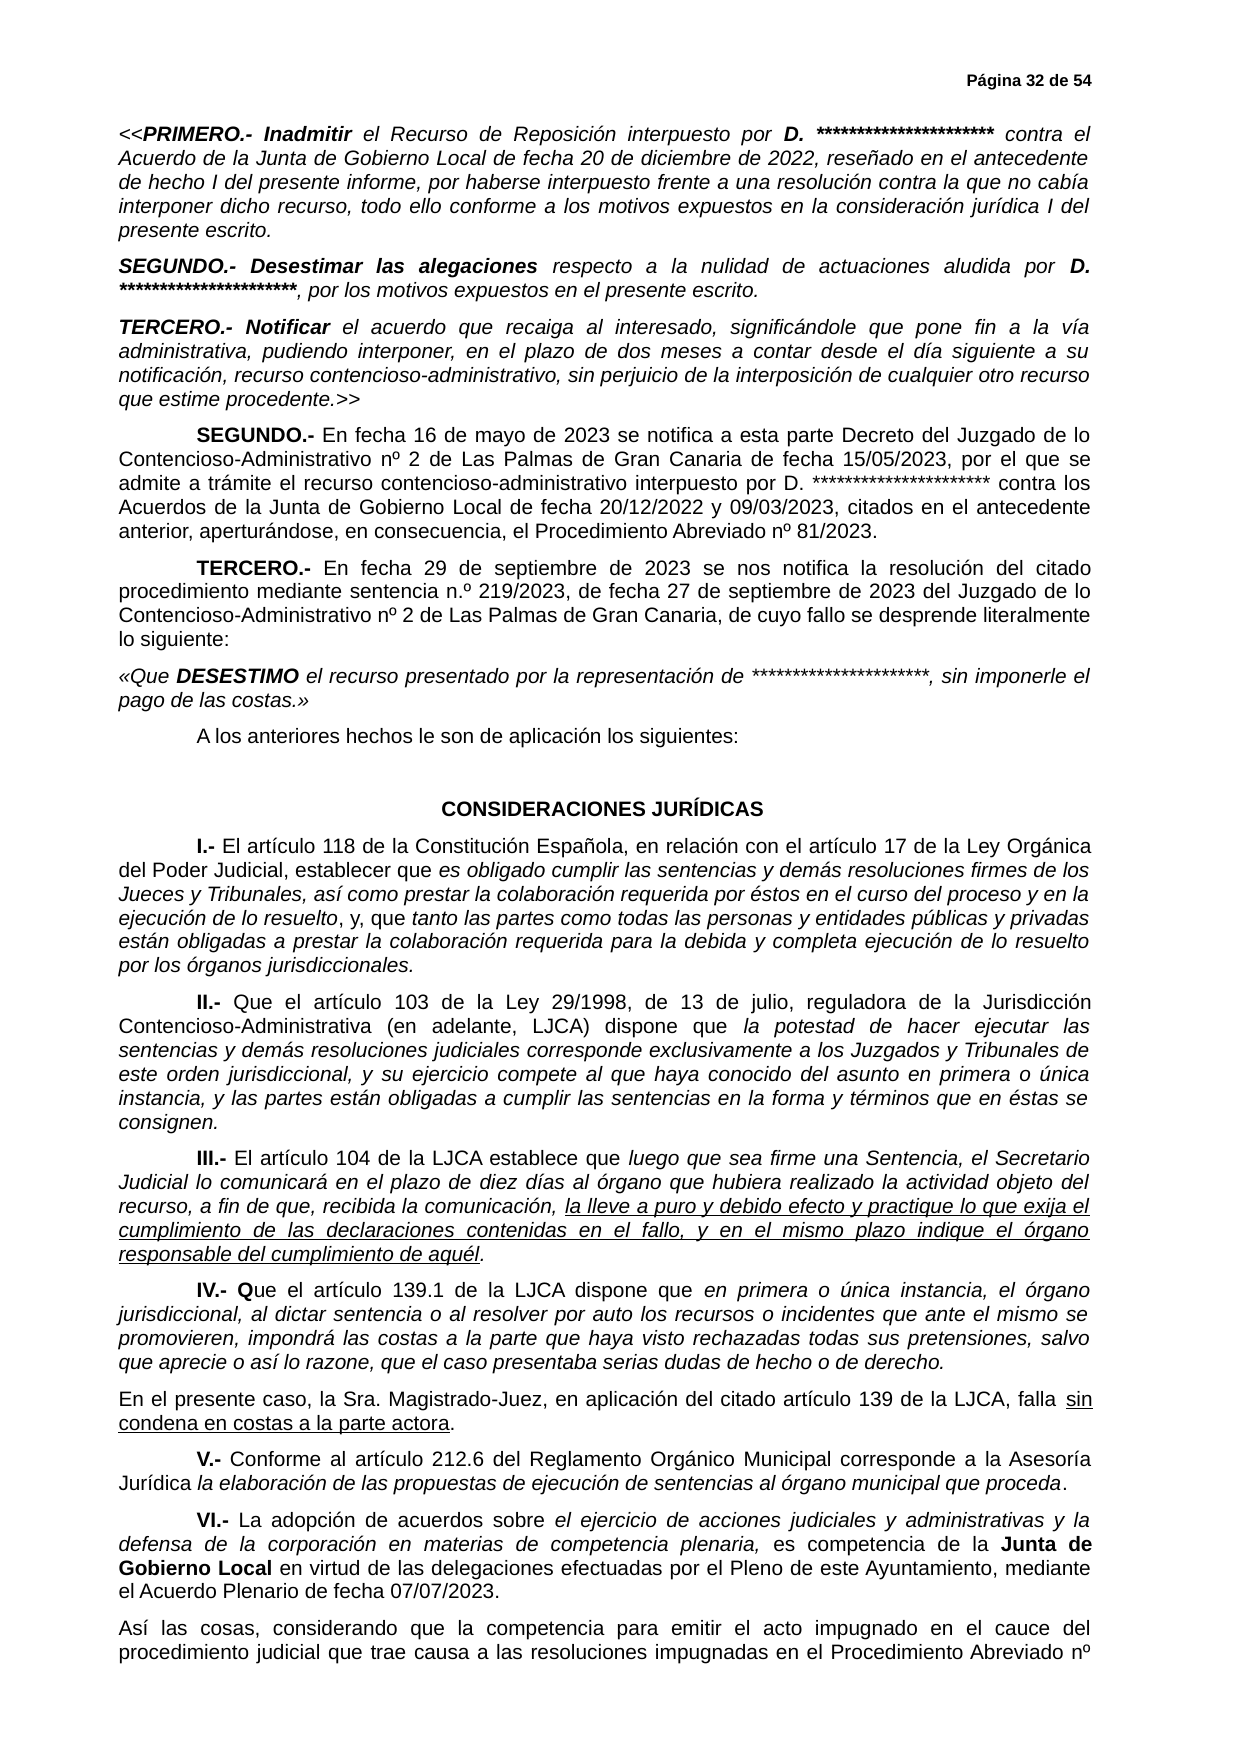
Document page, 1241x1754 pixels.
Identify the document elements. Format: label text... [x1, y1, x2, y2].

text A los anteriores hechos le son de aplicación los siguientes: [118, 724, 1092, 748]
text En el presente caso, la Sra. Magistrado-Juez, en aplicación del citado artículo 139 de la LJCA, falla sin condena en costas a la parte actora. [118, 1387, 1092, 1434]
text V.- Conforme al artículo 212.6 del Reglamento Orgánico Municipal corresponde a la Asesoría Jurídica la elaboración de las propuestas de ejecución de sentencias al órgano municipal que proceda. [118, 1447, 1092, 1495]
text SEGUNDO.- En fecha 16 de mayo de 2023 se notifica a esta parte Decreto del Juzgado de lo Contencioso-Administrativo nº 2 de Las Palmas de Gran Canaria de fecha 15/05/2023, por el que se admite a trámite el recurso contencioso-administrativo interpuesto por D. ********************** contra los Acuerdos de la Junta de Gobierno Local de fecha 20/12/2022 y 09/03/2023, citados en el antecedente anterior, aperturándose, en consecuencia, el Procedimiento Abreviado nº 81/2023. [118, 423, 1092, 543]
text «Que DESESTIMO el recurso presentado por la representación de **********************, sin imponerle el pago de las costas.» [118, 664, 1092, 712]
text III.- El artículo 104 de la LJCA establece que luego que sea firme una Sentencia, el Secretario Judicial lo comunicará en el plazo de diez días al órgano que hubiera realizado la actividad objeto del recurso, a fin de que, recibida la comunicación, la lleve a puro y debido efecto y practique lo que exija el cumplimiento de las declaraciones contenidas en el fallo, y en el mismo plazo indique el órgano responsable del cumplimiento de aquél. [118, 1146, 1092, 1266]
text TERCERO.- En fecha 29 de septiembre de 2023 se nos notifica la resolución del citado procedimiento mediante sentencia n.º 219/2023, de fecha 27 de septiembre de 2023 del Juzgado de lo Contencioso-Administrativo nº 2 de Las Palmas de Gran Canaria, de cuyo fallo se desprende literalmente lo siguiente: [118, 555, 1092, 651]
text II.- Que el artículo 103 de la Ley 29/1998, de 13 de julio, reguladora de la Jurisdicción Contencioso-Administrativa (en adelante, LJCA) dispone que la potestad de hacer ejecutar las sentencias y demás resoluciones judiciales corresponde exclusivamente a los Juzgados y Tribunales de este orden jurisdiccional, y su ejercicio compete al que haya conocido del asunto en primera o única instancia, y las partes están obligadas a cumplir las sentencias en la forma y términos que en éstas se consignen. [118, 990, 1092, 1133]
text <<PRIMERO.- Inadmitir el Recurso de Reposición interpuesto por D. ********************** contra el Acuerdo de la Junta de Gobierno Local de fecha 20 de diciembre de 2022, reseñado en el antecedente de hecho I del presente informe, por haberse interpuesto frente a una resolución contra la que no cabía interponer dicho recurso, todo ello conforme a los motivos expuestos en la consideración jurídica I del presente escrito. [118, 122, 1092, 242]
text Así las cosas, considerando que la competencia para emitir el acto impugnado en el cauce del procedimiento judicial que trae causa a las resoluciones impugnadas en el Procedimiento Abreviado nº [118, 1616, 1092, 1664]
text VI.- La adopción de acuerdos sobre el ejercicio de acciones judiciales y administrativas y la defensa de la corporación en materias de competencia plenaria, es competencia de la Junta de Gobierno Local en virtud de las delegaciones efectuadas por el Pleno de este Ayuntamiento, mediante el Acuerdo Plenario de fecha 07/07/2023. [118, 1507, 1092, 1603]
text SEGUNDO.- Desestimar las alegaciones respecto a la nulidad de actuaciones aludida por D. **********************, por los motivos expuestos en el presente escrito. [118, 254, 1092, 302]
text I.- El artículo 118 de la Constitución Española, en relación con el artículo 17 de la Ley Orgánica del Poder Judicial, establecer que es obligado cumplir las sentencias y demás resoluciones firmes de los Jueces y Tribunales, así como prestar la colaboración requerida por éstos en el curso del proceso y en la ejecución de lo resuelto, y, que tanto las partes como todas las personas y entidades públicas y privadas están obligadas a prestar la colaboración requerida para la debida y completa ejecución de lo resuelto por los órganos jurisdiccionales. [118, 833, 1092, 977]
text IV.- Que el artículo 139.1 de la LJCA dispone que en primera o única instancia, el órgano jurisdiccional, al dictar sentencia o al resolver por auto los recursos o incidentes que ante el mismo se promovieren, impondrá las costas a la parte que haya visto rechazadas todas sus pretensiones, salvo que aprecie o así lo razone, que el caso presentaba serias dudas de hecho o de derecho. [118, 1278, 1092, 1374]
text TERCERO.- Notificar el acuerdo que recaiga al interesado, significándole que pone fin a la vía administrativa, pudiendo interponer, en el plazo de dos meses a contar desde el día siguiente a su notificación, recurso contencioso-administrativo, sin perjuicio de la interposición de cualquier otro recurso que estime procedente.>> [118, 315, 1092, 411]
text CONSIDERACIONES JURÍDICAS [118, 797, 1092, 821]
